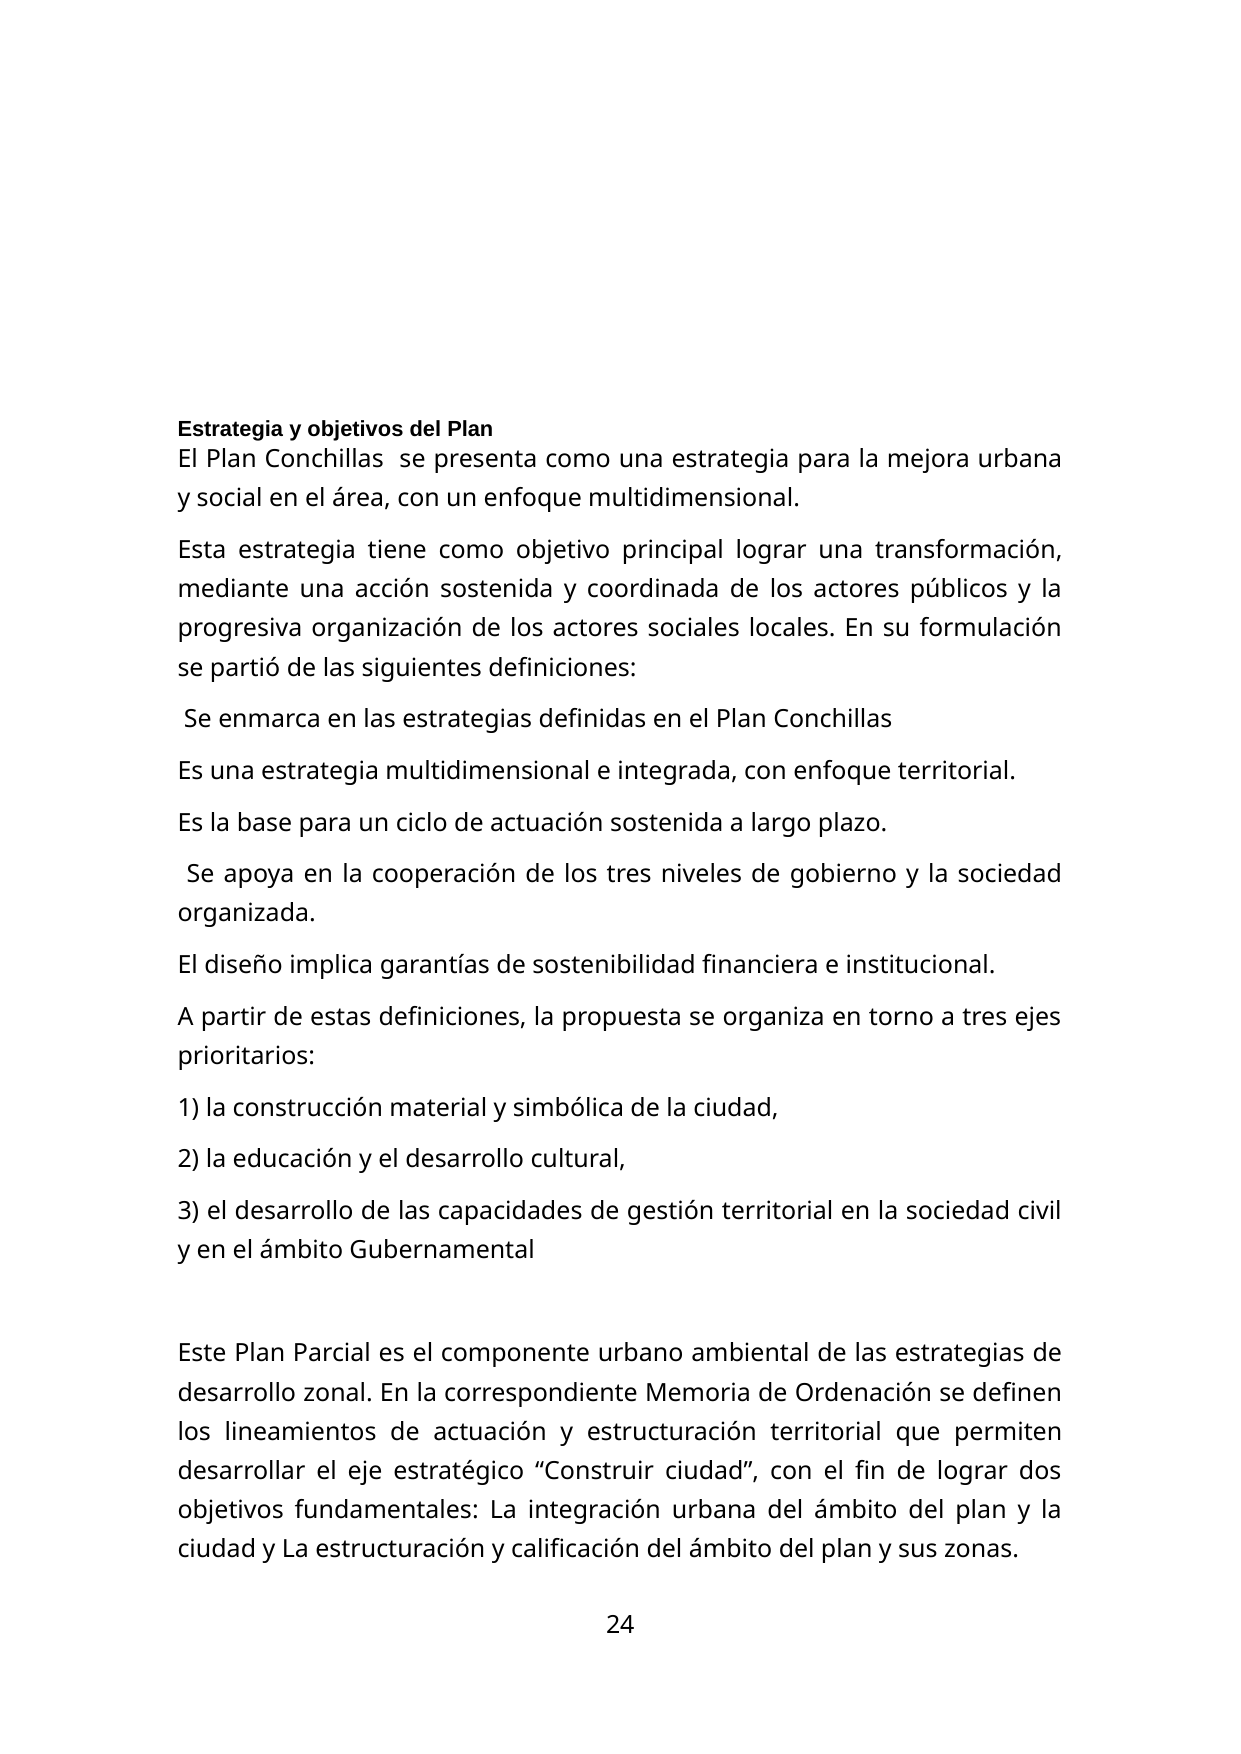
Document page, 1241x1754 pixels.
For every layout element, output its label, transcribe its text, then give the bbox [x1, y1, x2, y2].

text 2) la educación y el desarrollo cultural, [177, 1141, 1063, 1175]
text 3) el desarrollo de las capacidades de gestión territorial en la sociedad civil y en el ámbito Gubernamental [177, 1193, 1063, 1266]
text Estrategia y objetivos del Plan [177, 416, 1063, 441]
text Esta estrategia tiene como objetivo principal lograr una transformación, mediante una acción sostenida y coordinada de los actores públicos y la progresiva organización de los actores sociales locales. En su formulación se partió de las siguientes definiciones: [177, 532, 1063, 683]
text El Plan Conchillas se presenta como una estrategia para la mejora urbana y social en el área, con un enfoque multidimensional. [177, 441, 1063, 514]
text 1) la construcción material y simbólica de la ciudad, [177, 1089, 1063, 1123]
text El diseño implica garantías de sostenibilidad financiera e institucional. [177, 947, 1063, 981]
table_cell [641, 75, 873, 391]
text Se enmarca en las estrategias definidas en el Plan Conchillas [177, 701, 1063, 735]
text Es la base para un ciclo de actuación sostenida a largo plazo. [177, 804, 1063, 838]
text A partir de estas definiciones, la propuesta se organiza en torno a tres ejes prioritarios: [177, 998, 1063, 1072]
text Este Plan Parcial es el componente urbano ambiental de las estrategias de desarrollo zonal. En la correspondiente Memoria de Ordenación se definen los lineamientos de actuación y estructuración territorial que permiten desarrollar el eje estratégico “Construir ciudad”, con el fin de lograr dos objetivos fundamentales: La integración urbana del ámbito del plan y la ciudad y La estructuración y calificación del ámbito del plan y sus zonas. [177, 1335, 1063, 1565]
table_cell [409, 75, 641, 391]
table_cell [874, 75, 1106, 391]
table_cell [177, 75, 409, 391]
text Se apoya en la cooperación de los tres niveles de gobierno y la sociedad organizada. [177, 856, 1063, 929]
text Es una estrategia multidimensional e integrada, con enfoque territorial. [177, 753, 1063, 787]
